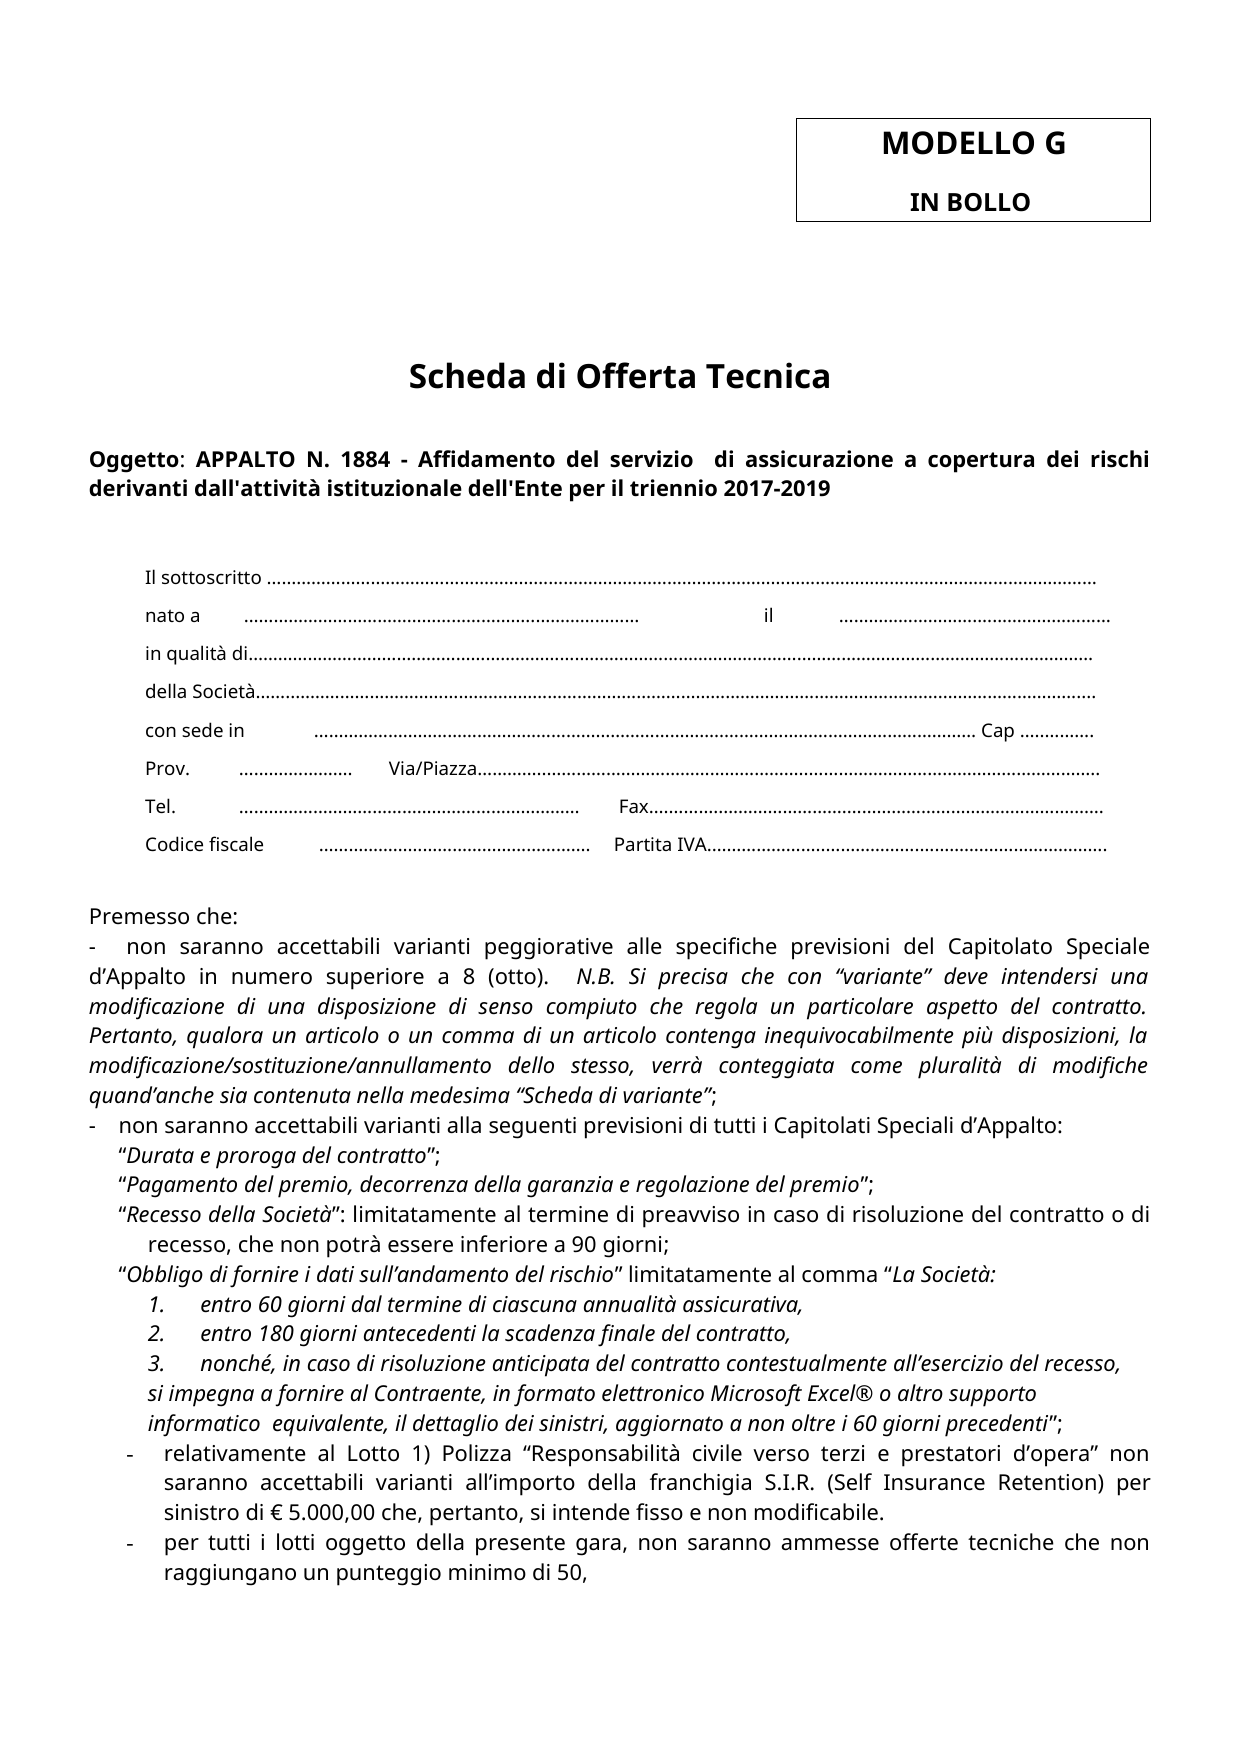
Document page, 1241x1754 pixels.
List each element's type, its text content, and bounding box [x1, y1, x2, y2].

subtitle Scheda di Offerta Tecnica [89, 353, 1152, 398]
list entro 180 giorni antecedenti la scadenza finale del contratto, [148, 1318, 1152, 1348]
text Codice fiscale ………………………………………………. Partita IVA.…………………..……………….………….……………………. [145, 832, 1152, 857]
text Prov. ………….………. Via/Piazza…………..……………………………………………..………………………………………………….. [145, 755, 1152, 781]
text - non saranno accettabili varianti alla seguenti previsioni di tutti i Capitolati Speciali d’Appalto: [89, 1110, 1152, 1139]
text “Obbligo di fornire i dati sull’andamento del rischio” limitatamente al comma “La Società: [89, 1259, 1152, 1288]
text si impegna a fornire al Contraente, in formato elettronico Microsoft Excel® o altro supporto informatico equivalente, il dettaglio dei sinistri, aggiornato a non oltre i 60 giorni precedenti”; [148, 1378, 1152, 1437]
text “Durata e proroga del contratto”; [118, 1139, 1152, 1169]
text IN BOLLO [797, 182, 1150, 221]
text con sede in ………………………………………………………………………..…………………………………………… Cap …..………. [145, 717, 1152, 743]
text - non saranno accettabili varianti peggiorative alle specifiche previsioni del Capitolato Speciale d’Appalto in numero superiore a 8 (otto). N.B. Si precisa che con “variante” deve intendersi una modificazione di una disposizione di senso compiuto che regola un particolare aspetto del contratto. Pertanto, qualora un articolo o un comma di un articolo contenga inequivocabilmente più disposizioni, la modificazione/sostituzione/annullamento dello stesso, verrà conteggiata come pluralità di modifiche quand’anche sia contenuta nella medesima “Scheda di variante”; [89, 931, 1152, 1110]
text nato a …………………………………………………..………………… il ………………………….…………………… [145, 602, 1152, 628]
text della Società……..…………………………………………………………………………………………………………………..……………………….... [145, 679, 1152, 704]
list entro 60 giorni dal termine di ciascuna annualità assicurativa, [148, 1288, 1152, 1318]
text Premesso che: [89, 901, 1152, 931]
list per tutti i lotti oggetto della presente gara, non saranno ammesse offerte tecniche che non raggiungano un punteggio minimo di 50, [126, 1527, 1152, 1586]
text in qualità di……………………………………………………………………………………………………………………………………………………… [145, 641, 1152, 666]
text MODELLO G [797, 119, 1150, 164]
text Oggetto: APPALTO N. 1884 - Affidamento del servizio di assicurazione a copertura dei rischi derivanti dall'attività istituzionale dell'Ente per il triennio 2017-2019 [89, 443, 1152, 503]
text “Recesso della Società”: limitatamente al termine di preavviso in caso di risoluzione del contratto o di recesso, che non potrà essere inferiore a 90 giorni; [118, 1199, 1152, 1259]
text Tel. …………………………………………………………… Fax….………..…………………….……………………………………………. [145, 793, 1152, 819]
text “Pagamento del premio, decorrenza della garanzia e regolazione del premio”; [118, 1169, 1152, 1199]
list nonché, in caso di risoluzione anticipata del contratto contestualmente all’esercizio del recesso, [148, 1348, 1152, 1378]
list relativamente al Lotto 1) Polizza “Responsabilità civile verso terzi e prestatori d’opera” non saranno accettabili varianti all’importo della franchigia S.I.R. (Self Insurance Retention) per sinistro di € 5.000,00 che, pertanto, si intende fisso e non modificabile. [126, 1437, 1152, 1527]
text Il sottoscritto …………………………………………………………………………………………………………………………………………………… [145, 564, 1152, 590]
